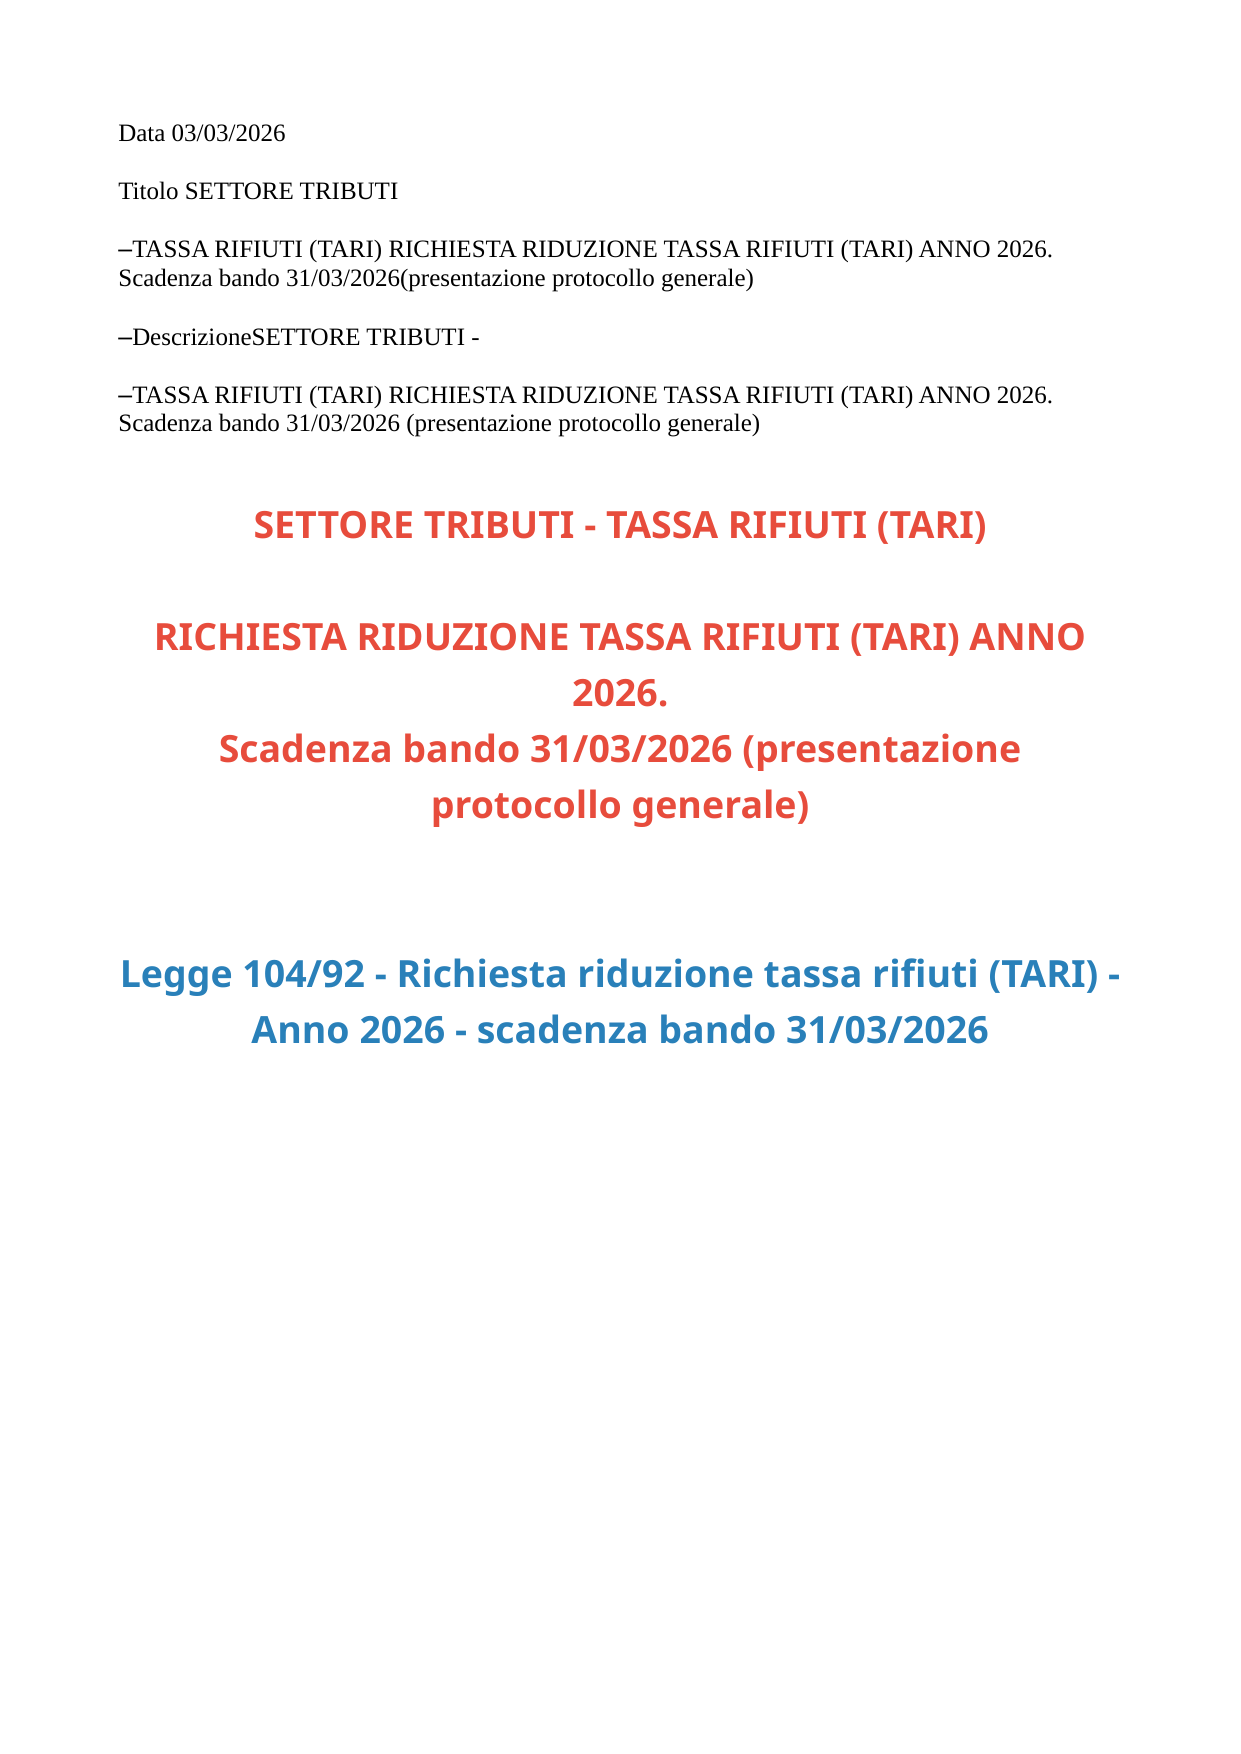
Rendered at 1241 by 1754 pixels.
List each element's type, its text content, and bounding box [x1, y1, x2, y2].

text Titolo SETTORE TRIBUTI [118, 176, 1122, 205]
list TASSA RIFIUTI (TARI) RICHIESTA RIDUZIONE TASSA RIFIUTI (TARI) ANNO 2026. Scadenza bando 31/03/2026(presentazione protocollo generale) [118, 234, 1122, 292]
list DescrizioneSETTORE TRIBUTI - [118, 322, 1122, 350]
list TASSA RIFIUTI (TARI) RICHIESTA RIDUZIONE TASSA RIFIUTI (TARI) ANNO 2026. Scadenza bando 31/03/2026 (presentazione protocollo generale) [118, 380, 1122, 437]
text Data 03/03/2026 [118, 118, 1122, 147]
subtitle SETTORE TRIBUTI - TASSA RIFIUTI (TARI) RICHIESTA RIDUZIONE TASSA RIFIUTI (TARI) ANNO 2026. Scadenza bando 31/03/2026 (presentazione protocollo generale) Legge 104/92 - Richiesta riduzione tassa rifiuti (TARI) - Anno 2026 - scadenza bando 31/03/2026 [118, 498, 1122, 1054]
